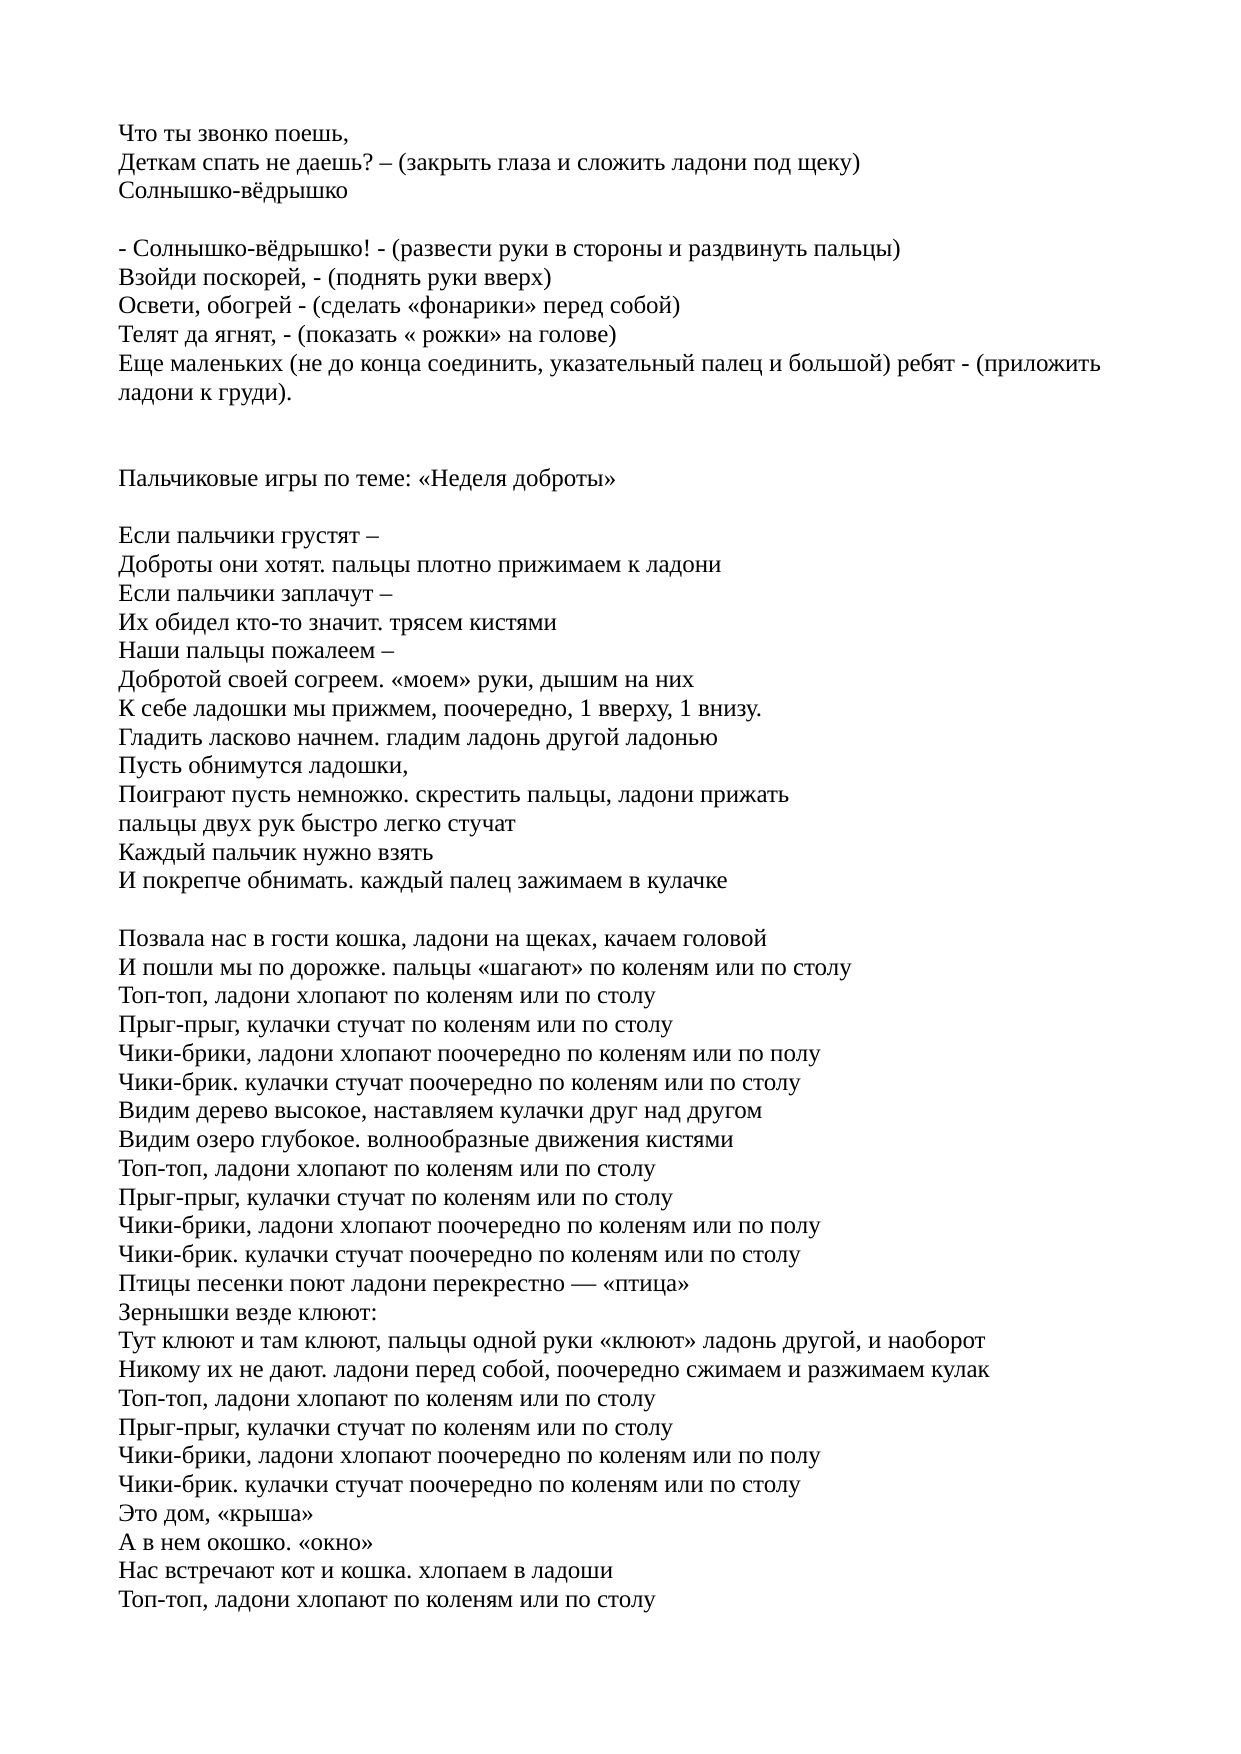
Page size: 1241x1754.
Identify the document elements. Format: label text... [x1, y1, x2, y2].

text Топ-топ, ладони хлопают по коленям или по столу [118, 981, 1122, 1009]
text пальцы двух рук быстро легко стучат [118, 808, 1122, 837]
text Пусть обнимутся ладошки, [118, 751, 1122, 779]
text Прыг-прыг, кулачки стучат по коленям или по столу [118, 1182, 1122, 1211]
text Пальчиковые игры по теме: «Неделя доброты» [118, 463, 1122, 492]
text Чики-брик. кулачки стучат поочередно по коленям или по столу [118, 1469, 1122, 1498]
text Взойди поскорей, - (поднять руки вверх) [118, 262, 1122, 291]
text Деткам спать не даешь? – (закрыть глаза и сложить ладони под щеку) [118, 147, 1122, 176]
text Поиграют пусть немножко. скрестить пальцы, ладони прижать [118, 779, 1122, 808]
text Чики-брики, ладони хлопают поочередно по коленям или по полу [118, 1441, 1122, 1469]
text Топ-топ, ладони хлопают по коленям или по столу [118, 1153, 1122, 1182]
text Чики-брики, ладони хлопают поочередно по коленям или по полу [118, 1038, 1122, 1067]
text Наши пальцы пожалеем – [118, 636, 1122, 664]
text Каждый пальчик нужно взять [118, 837, 1122, 866]
text - Солнышко-вёдрышко! - (развести руки в стороны и раздвинуть пальцы) [118, 233, 1122, 262]
text Позвала нас в гости кошка, ладони на щеках, качаем головой [118, 923, 1122, 952]
text И покрепче обнимать. каждый палец зажимаем в кулачке [118, 866, 1122, 894]
text Чики-брик. кулачки стучат поочередно по коленям или по столу [118, 1067, 1122, 1096]
text Что ты звонко поешь, [118, 118, 1122, 147]
text Их обидел кто-то значит. трясем кистями [118, 607, 1122, 636]
text Видим озеро глубокое. волнообразные движения кистями [118, 1124, 1122, 1153]
text Гладить ласково начнем. гладим ладонь другой ладонью [118, 722, 1122, 751]
text Прыг-прыг, кулачки стучат по коленям или по столу [118, 1412, 1122, 1441]
text Еще маленьких (не до конца соединить, указательный палец и большой) ребят - (приложить ладони к груди). [118, 348, 1122, 406]
text Освети, обогрей - (сделать «фонарики» перед собой) [118, 291, 1122, 319]
text Если пальчики заплачут – [118, 578, 1122, 607]
text Топ-топ, ладони хлопают по коленям или по столу [118, 1383, 1122, 1412]
text А в нем окошко. «окно» [118, 1527, 1122, 1556]
text Никому их не дают. ладони перед собой, поочередно сжимаем и разжимаем кулак [118, 1354, 1122, 1383]
text Если пальчики грустят – [118, 521, 1122, 549]
text Птицы песенки поют ладони перекрестно — «птица» [118, 1268, 1122, 1297]
text Добротой своей согреем. «моем» руки, дышим на них [118, 664, 1122, 693]
text Прыг-прыг, кулачки стучат по коленям или по столу [118, 1009, 1122, 1038]
text Чики-брики, ладони хлопают поочередно по коленям или по полу [118, 1211, 1122, 1239]
text Тут клюют и там клюют, пальцы одной руки «клюют» ладонь другой, и наоборот [118, 1326, 1122, 1354]
text К себе ладошки мы прижмем, поочередно, 1 вверху, 1 внизу. [118, 693, 1122, 722]
text Зернышки везде клюют: [118, 1297, 1122, 1326]
text Видим дерево высокое, наставляем кулачки друг над другом [118, 1096, 1122, 1124]
text Нас встречают кот и кошка. хлопаем в ладоши [118, 1556, 1122, 1584]
text Доброты они хотят. пальцы плотно прижимаем к ладони [118, 549, 1122, 578]
text И пошли мы по дорожке. пальцы «шагают» по коленям или по столу [118, 952, 1122, 981]
text Солнышко-вёдрышко [118, 176, 1122, 204]
text Телят да ягнят, - (показать « рожки» на голове) [118, 319, 1122, 348]
text Это дом, «крыша» [118, 1498, 1122, 1527]
text Топ-топ, ладони хлопают по коленям или по столу [118, 1584, 1122, 1613]
text Чики-брик. кулачки стучат поочередно по коленям или по столу [118, 1239, 1122, 1268]
